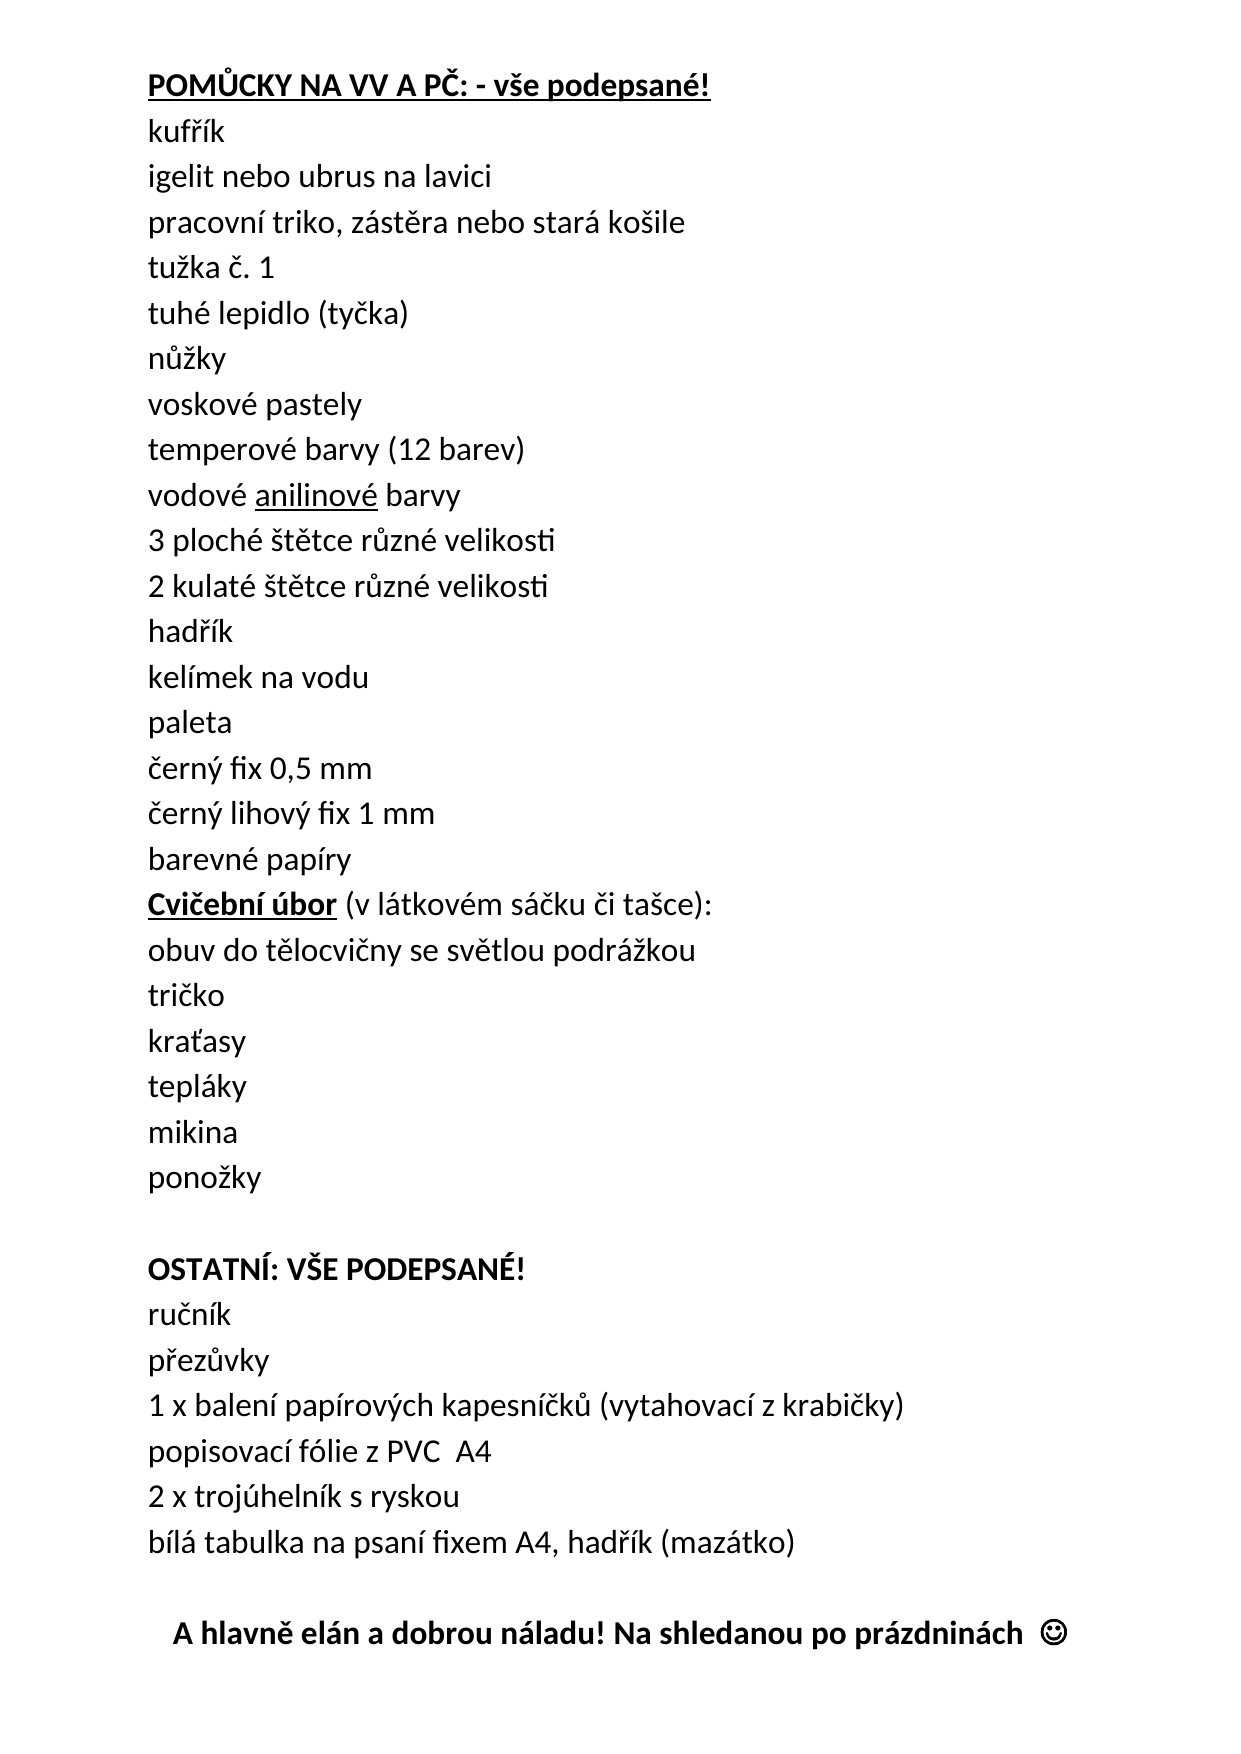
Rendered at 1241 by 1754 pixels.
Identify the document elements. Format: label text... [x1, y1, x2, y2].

text obuv do tělocvičny se světlou podrážkou [148, 929, 1093, 970]
text 1 x balení papírových kapesníčků (vytahovací z krabičky) [148, 1384, 1093, 1425]
text tričko [148, 974, 1093, 1015]
text OSTATNÍ: VŠE PODEPSANÉ! [148, 1248, 1093, 1288]
text ponožky [148, 1157, 1093, 1197]
text Cvičební úbor (v látkovém sáčku či tašce): [148, 883, 1093, 924]
text temperové barvy (12 barev) [148, 428, 1093, 469]
text vodové anilinové barvy [148, 474, 1093, 514]
text igelit nebo ubrus na lavici [148, 155, 1093, 196]
text barevné papíry [148, 838, 1093, 879]
text hadřík [148, 610, 1093, 651]
text bílá tabulka na psaní fixem A4, hadřík (mazátko) [148, 1521, 1093, 1561]
text nůžky [148, 337, 1093, 378]
text pracovní triko, zástěra nebo stará košile [148, 201, 1093, 241]
text 3 ploché štětce různé velikosti [148, 519, 1093, 560]
text černý lihový fix 1 mm [148, 792, 1093, 833]
text A hlavně elán a dobrou náladu! Na shledanou po prázdninách  [148, 1612, 1093, 1652]
text kufřík [148, 109, 1093, 150]
text mikina [148, 1111, 1093, 1152]
text 2 x trojúhelník s ryskou [148, 1475, 1093, 1516]
text tepláky [148, 1066, 1093, 1106]
text tuhé lepidlo (tyčka) [148, 292, 1093, 332]
text POMŮCKY NA VV A PČ: - vše podepsané! [148, 64, 1093, 105]
text černý fix 0,5 mm [148, 747, 1093, 788]
text kraťasy [148, 1020, 1093, 1061]
text ručník [148, 1293, 1093, 1334]
text tužka č. 1 [148, 246, 1093, 287]
text přezůvky [148, 1339, 1093, 1379]
text paleta [148, 701, 1093, 742]
text popisovací fólie z PVC A4 [148, 1430, 1093, 1470]
text voskové pastely [148, 383, 1093, 423]
text 2 kulaté štětce různé velikosti [148, 565, 1093, 606]
text kelímek na vodu [148, 656, 1093, 697]
